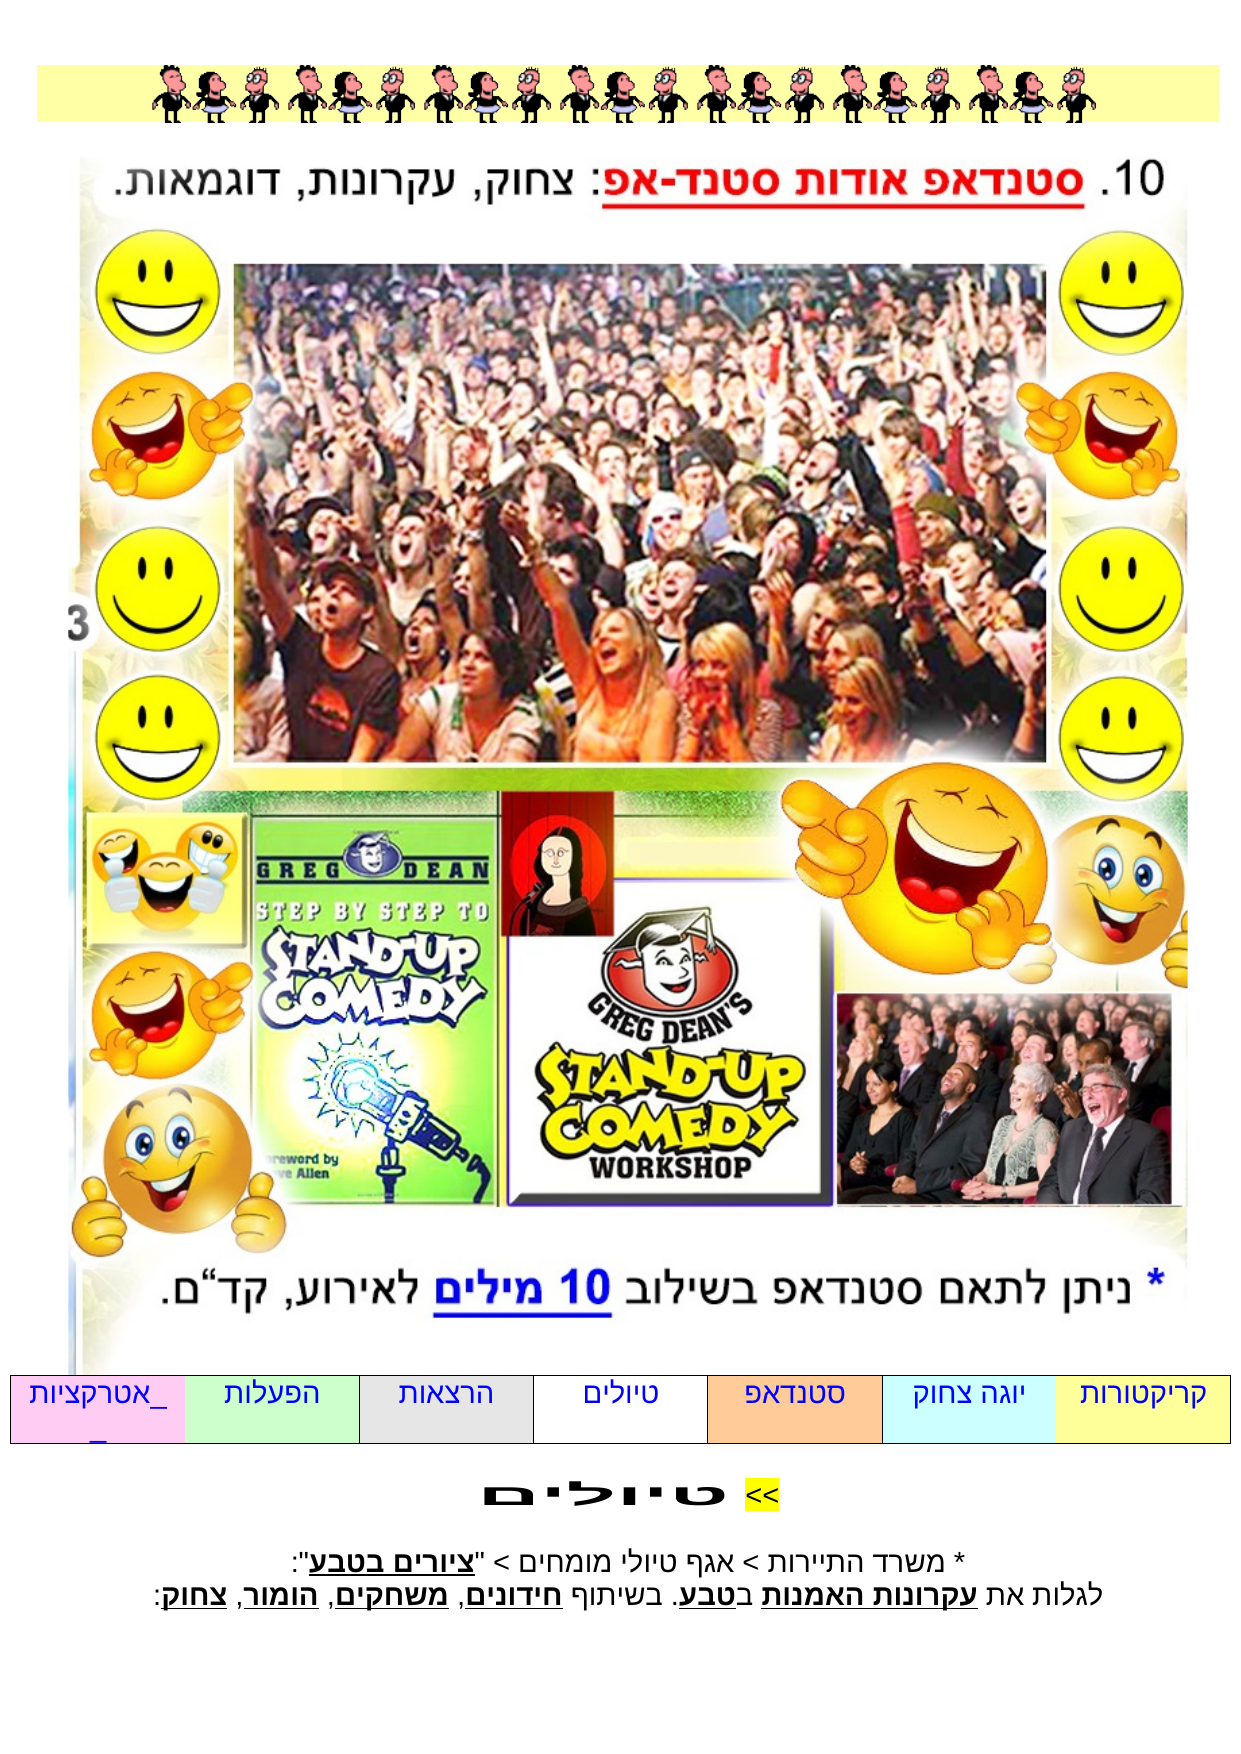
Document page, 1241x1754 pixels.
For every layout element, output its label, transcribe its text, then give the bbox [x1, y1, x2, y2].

table_header יוגה צחוק [883, 1376, 1056, 1443]
picture [151, 65, 1105, 123]
table_header הרצאות [360, 1376, 533, 1443]
table_header סטנדאפ [708, 1376, 882, 1443]
text * משרד התיירות > אגף טיולי מומחים > "ציורים בטבע": [37, 1545, 1219, 1578]
table_header הפעלות [185, 1376, 359, 1443]
table_header קריקטורות [1056, 1376, 1230, 1443]
table_header _אטרקציות_ [11, 1376, 185, 1443]
table_header טיולים [534, 1376, 707, 1443]
text >> טיולים [37, 1478, 1219, 1511]
picture [68, 157, 1188, 1375]
text לגלות את עקרונות האמנות בטבע. בשיתוף חידונים, משחקים, הומור, צחוק: [37, 1578, 1219, 1612]
